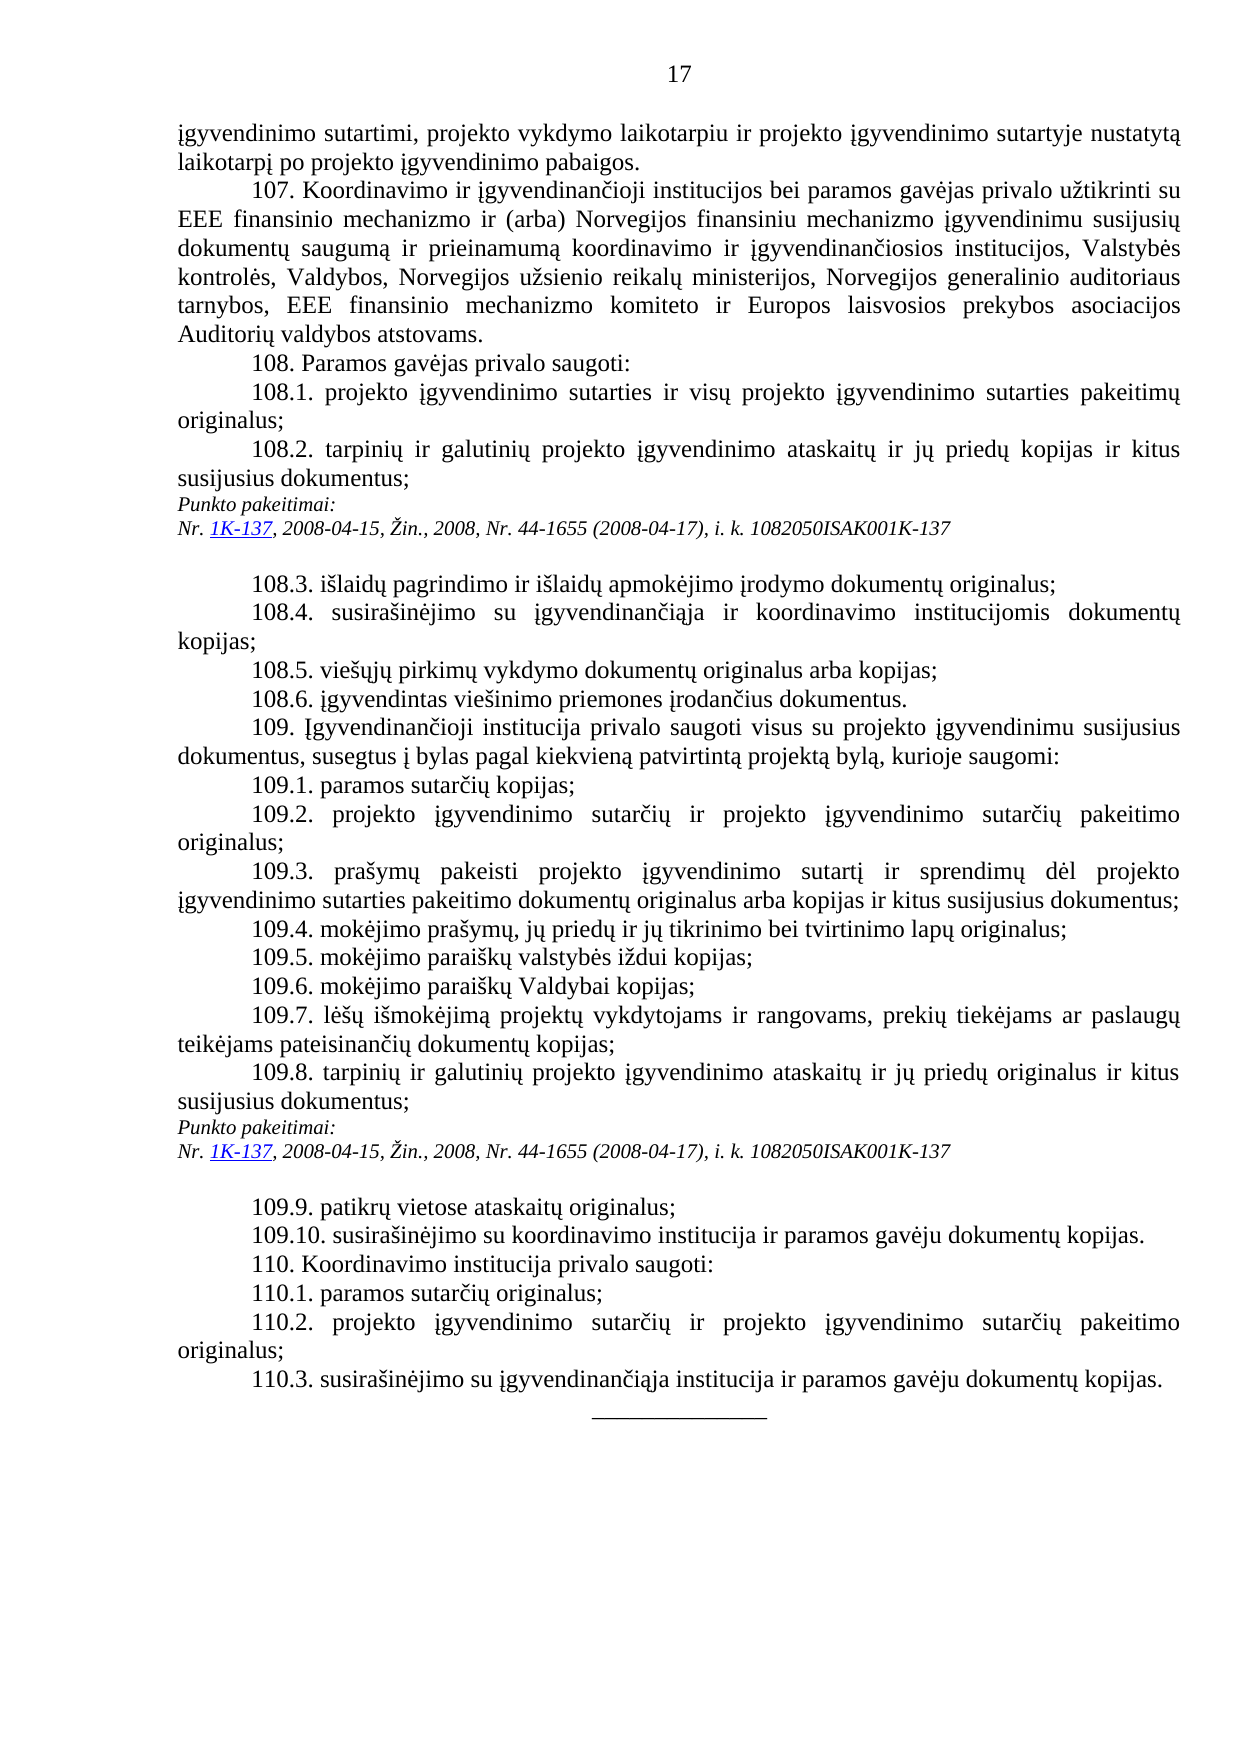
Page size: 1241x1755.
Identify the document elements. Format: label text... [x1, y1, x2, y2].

text 108.1. projekto įgyvendinimo sutarties ir visų projekto įgyvendinimo sutarties pakeitimų originalus; [177, 377, 1181, 434]
text Punkto pakeitimai: [177, 492, 1181, 516]
text 109.7. lėšų išmokėjimą projektų vykdytojams ir rangovams, prekių tiekėjams ar paslaugų teikėjams pateisinančių dokumentų kopijas; [177, 1000, 1181, 1057]
text 109.4. mokėjimo prašymų, jų priedų ir jų tikrinimo bei tvirtinimo lapų originalus; [177, 914, 1181, 942]
text 110.3. susirašinėjimo su įgyvendinančiąja institucija ir paramos gavėju dokumentų kopijas. [177, 1364, 1181, 1393]
text 107. Koordinavimo ir įgyvendinančioji institucijos bei paramos gavėjas privalo užtikrinti su EEE finansinio mechanizmo ir (arba) Norvegijos finansiniu mechanizmo įgyvendinimu susijusių dokumentų saugumą ir prieinamumą koordinavimo ir įgyvendinančiosios institucijos, Valstybės kontrolės, Valdybos, Norvegijos užsienio reikalų ministerijos, Norvegijos generalinio auditoriaus tarnybos, EEE finansinio mechanizmo komiteto ir Europos laisvosios prekybos asociacijos Auditorių valdybos atstovams. [177, 176, 1181, 348]
text Nr. 1K-137, 2008-04-15, Žin., 2008, Nr. 44-1655 (2008-04-17), i. k. 1082050ISAK001K-137 [177, 1139, 1181, 1163]
text įgyvendinimo sutartimi, projekto vykdymo laikotarpiu ir projekto įgyvendinimo sutartyje nustatytą laikotarpį po projekto įgyvendinimo pabaigos. [177, 118, 1181, 176]
text 109.5. mokėjimo paraiškų valstybės iždui kopijas; [177, 942, 1181, 971]
text 109.6. mokėjimo paraiškų Valdybai kopijas; [177, 971, 1181, 1000]
text 109.3. prašymų pakeisti projekto įgyvendinimo sutartį ir sprendimų dėl projekto įgyvendinimo sutarties pakeitimo dokumentų originalus arba kopijas ir kitus susijusius dokumentus; [177, 856, 1181, 914]
text 108.6. įgyvendintas viešinimo priemones įrodančius dokumentus. [177, 684, 1181, 712]
text 108.4. susirašinėjimo su įgyvendinančiąja ir koordinavimo institucijomis dokumentų kopijas; [177, 597, 1181, 655]
text 109.1. paramos sutarčių kopijas; [177, 770, 1181, 799]
text 108.5. viešųjų pirkimų vykdymo dokumentų originalus arba kopijas; [177, 655, 1181, 684]
text Nr. 1K-137, 2008-04-15, Žin., 2008, Nr. 44-1655 (2008-04-17), i. k. 1082050ISAK001K-137 [177, 516, 1181, 540]
text 108. Paramos gavėjas privalo saugoti: [177, 348, 1181, 377]
text 109. Įgyvendinančioji institucija privalo saugoti visus su projekto įgyvendinimu susijusius dokumentus, susegtus į bylas pagal kiekvieną patvirtintą projektą bylą, kurioje saugomi: [177, 712, 1181, 770]
text 110.2. projekto įgyvendinimo sutarčių ir projekto įgyvendinimo sutarčių pakeitimo originalus; [177, 1307, 1181, 1364]
text 109.8. tarpinių ir galutinių projekto įgyvendinimo ataskaitų ir jų priedų originalus ir kitus susijusius dokumentus; [177, 1057, 1181, 1115]
text 109.9. patikrų vietose ataskaitų originalus; [177, 1192, 1181, 1221]
text ______________ [177, 1393, 1181, 1422]
text 108.2. tarpinių ir galutinių projekto įgyvendinimo ataskaitų ir jų priedų kopijas ir kitus susijusius dokumentus; [177, 434, 1181, 492]
text 109.2. projekto įgyvendinimo sutarčių ir projekto įgyvendinimo sutarčių pakeitimo originalus; [177, 799, 1181, 856]
text 108.3. išlaidų pagrindimo ir išlaidų apmokėjimo įrodymo dokumentų originalus; [177, 569, 1181, 597]
text 109.10. susirašinėjimo su koordinavimo institucija ir paramos gavėju dokumentų kopijas. [177, 1221, 1181, 1249]
text 110.1. paramos sutarčių originalus; [177, 1278, 1181, 1307]
text Punkto pakeitimai: [177, 1115, 1181, 1139]
text 110. Koordinavimo institucija privalo saugoti: [177, 1249, 1181, 1278]
